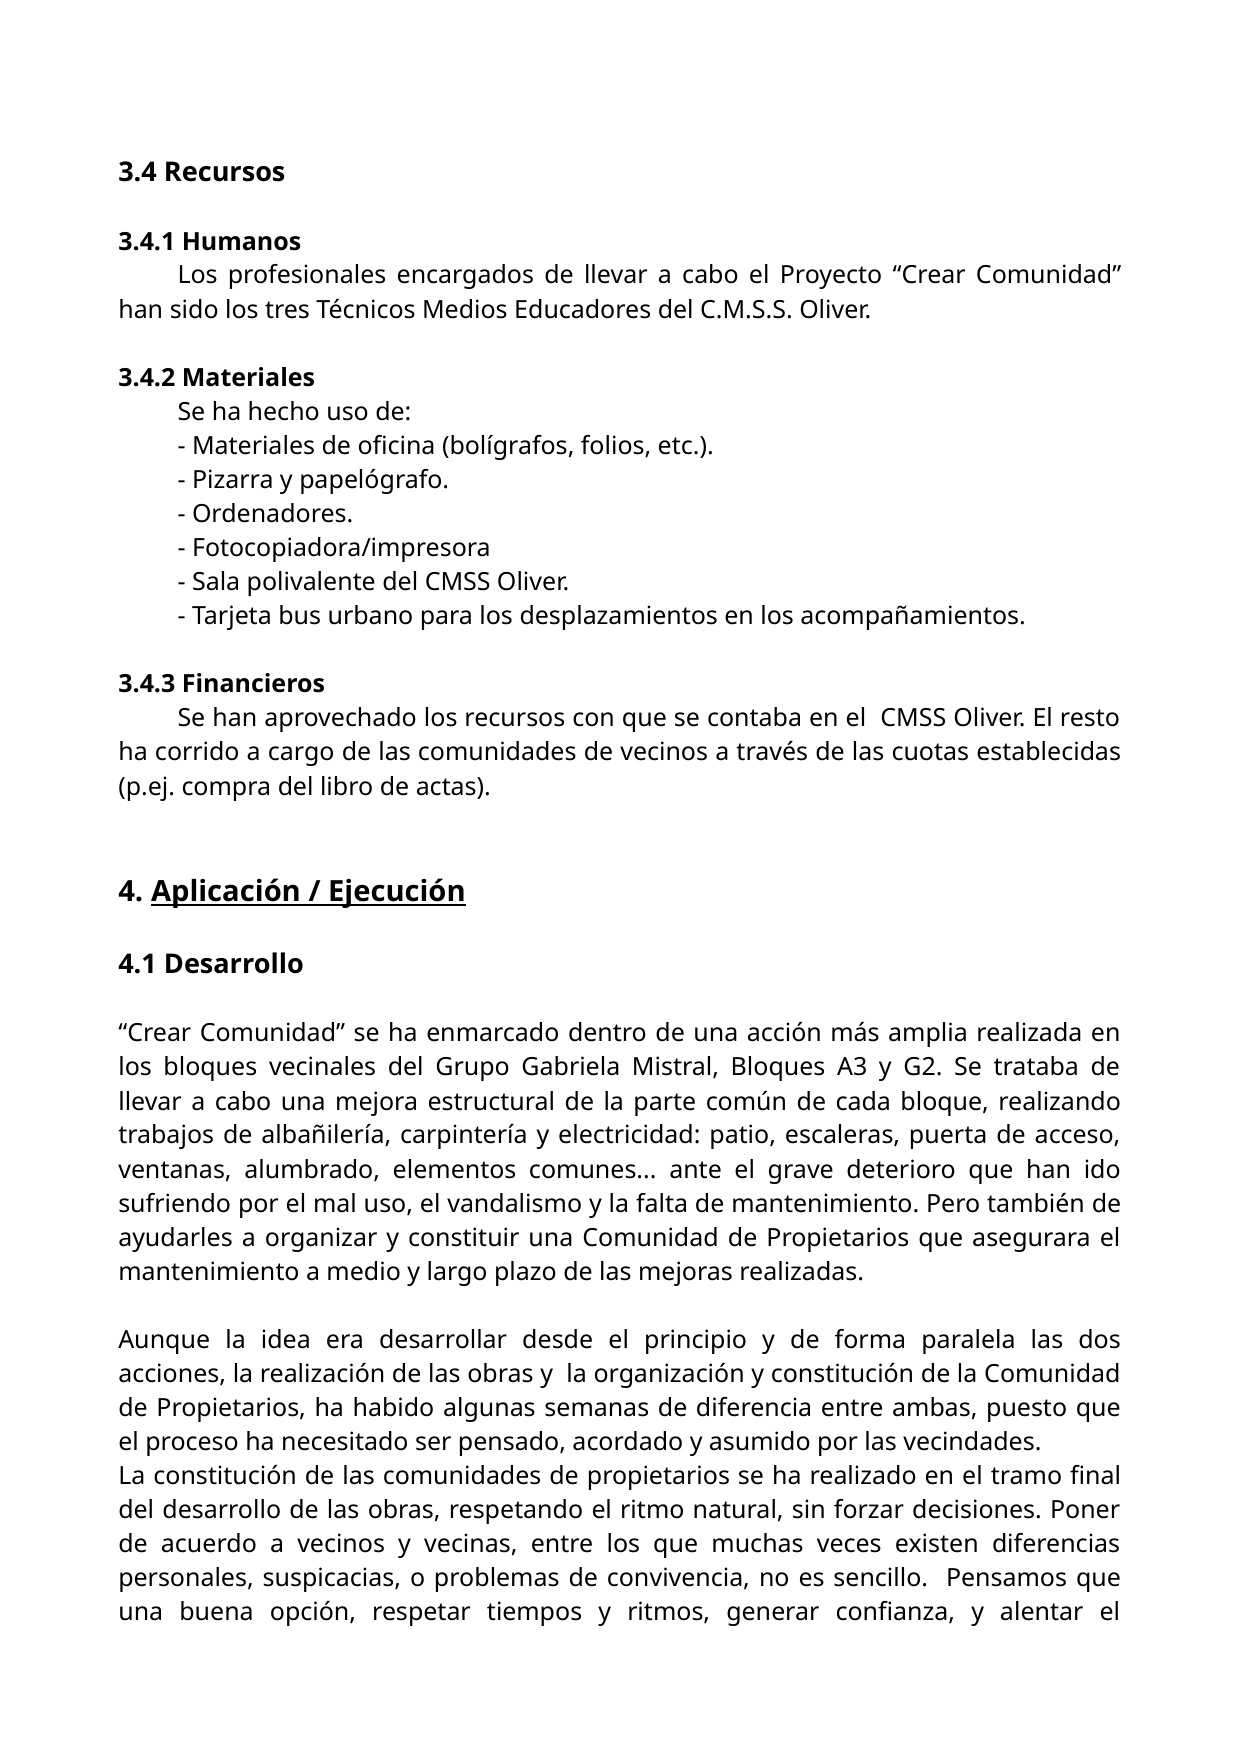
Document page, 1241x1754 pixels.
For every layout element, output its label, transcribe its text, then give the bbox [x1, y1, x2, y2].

text “Crear Comunidad” se ha enmarcado dentro de una acción más amplia realizada en los bloques vecinales del Grupo Gabriela Mistral, Bloques A3 y G2. Se trataba de llevar a cabo una mejora estructural de la parte común de cada bloque, realizando trabajos de albañilería, carpintería y electricidad: patio, escaleras, puerta de acceso, ventanas, alumbrado, elementos comunes... ante el grave deterioro que han ido sufriendo por el mal uso, el vandalismo y la falta de mantenimiento. Pero también de ayudarles a organizar y constituir una Comunidad de Propietarios que asegurara el mantenimiento a medio y largo plazo de las mejoras realizadas. [118, 1015, 1122, 1287]
text Los profesionales encargados de llevar a cabo el Proyecto “Crear Comunidad” han sido los tres Técnicos Medios Educadores del C.M.S.S. Oliver. [118, 257, 1122, 325]
text 4. Aplicación / Ejecución [118, 870, 1122, 910]
text - Pizarra y papelógrafo. [177, 462, 1122, 496]
text Se ha hecho uso de: [118, 393, 1122, 427]
text 3.4 Recursos [118, 152, 1122, 189]
text Aunque la idea era desarrollar desde el principio y de forma paralela las dos acciones, la realización de las obras y la organización y constitución de la Comunidad de Propietarios, ha habido algunas semanas de diferencia entre ambas, puesto que el proceso ha necesitado ser pensado, acordado y asumido por las vecindades. [118, 1322, 1122, 1458]
text - Tarjeta bus urbano para los desplazamientos en los acompañamientos. [177, 598, 1122, 632]
text - Ordenadores. [177, 496, 1122, 530]
text Se han aprovechado los recursos con que se contaba en el CMSS Oliver. El resto ha corrido a cargo de las comunidades de vecinos a través de las cuotas establecidas (p.ej. compra del libro de actas). [118, 700, 1122, 802]
text 4.1 Desarrollo [118, 944, 1122, 981]
text 3.4.2 Materiales [118, 359, 1122, 393]
text La constitución de las comunidades de propietarios se ha realizado en el tramo final del desarrollo de las obras, respetando el ritmo natural, sin forzar decisiones. Poner de acuerdo a vecinos y vecinas, entre los que muchas veces existen diferencias personales, suspicacias, o problemas de convivencia, no es sencillo. Pensamos que una buena opción, respetar tiempos y ritmos, generar confianza, y alentar el [118, 1458, 1122, 1628]
text - Materiales de oficina (bolígrafos, folios, etc.). [177, 427, 1122, 462]
text 3.4.1 Humanos [118, 223, 1122, 257]
text - Fotocopiadora/impresora [177, 530, 1122, 564]
text - Sala polivalente del CMSS Oliver. [177, 564, 1122, 598]
text 3.4.3 Financieros [118, 666, 1122, 700]
